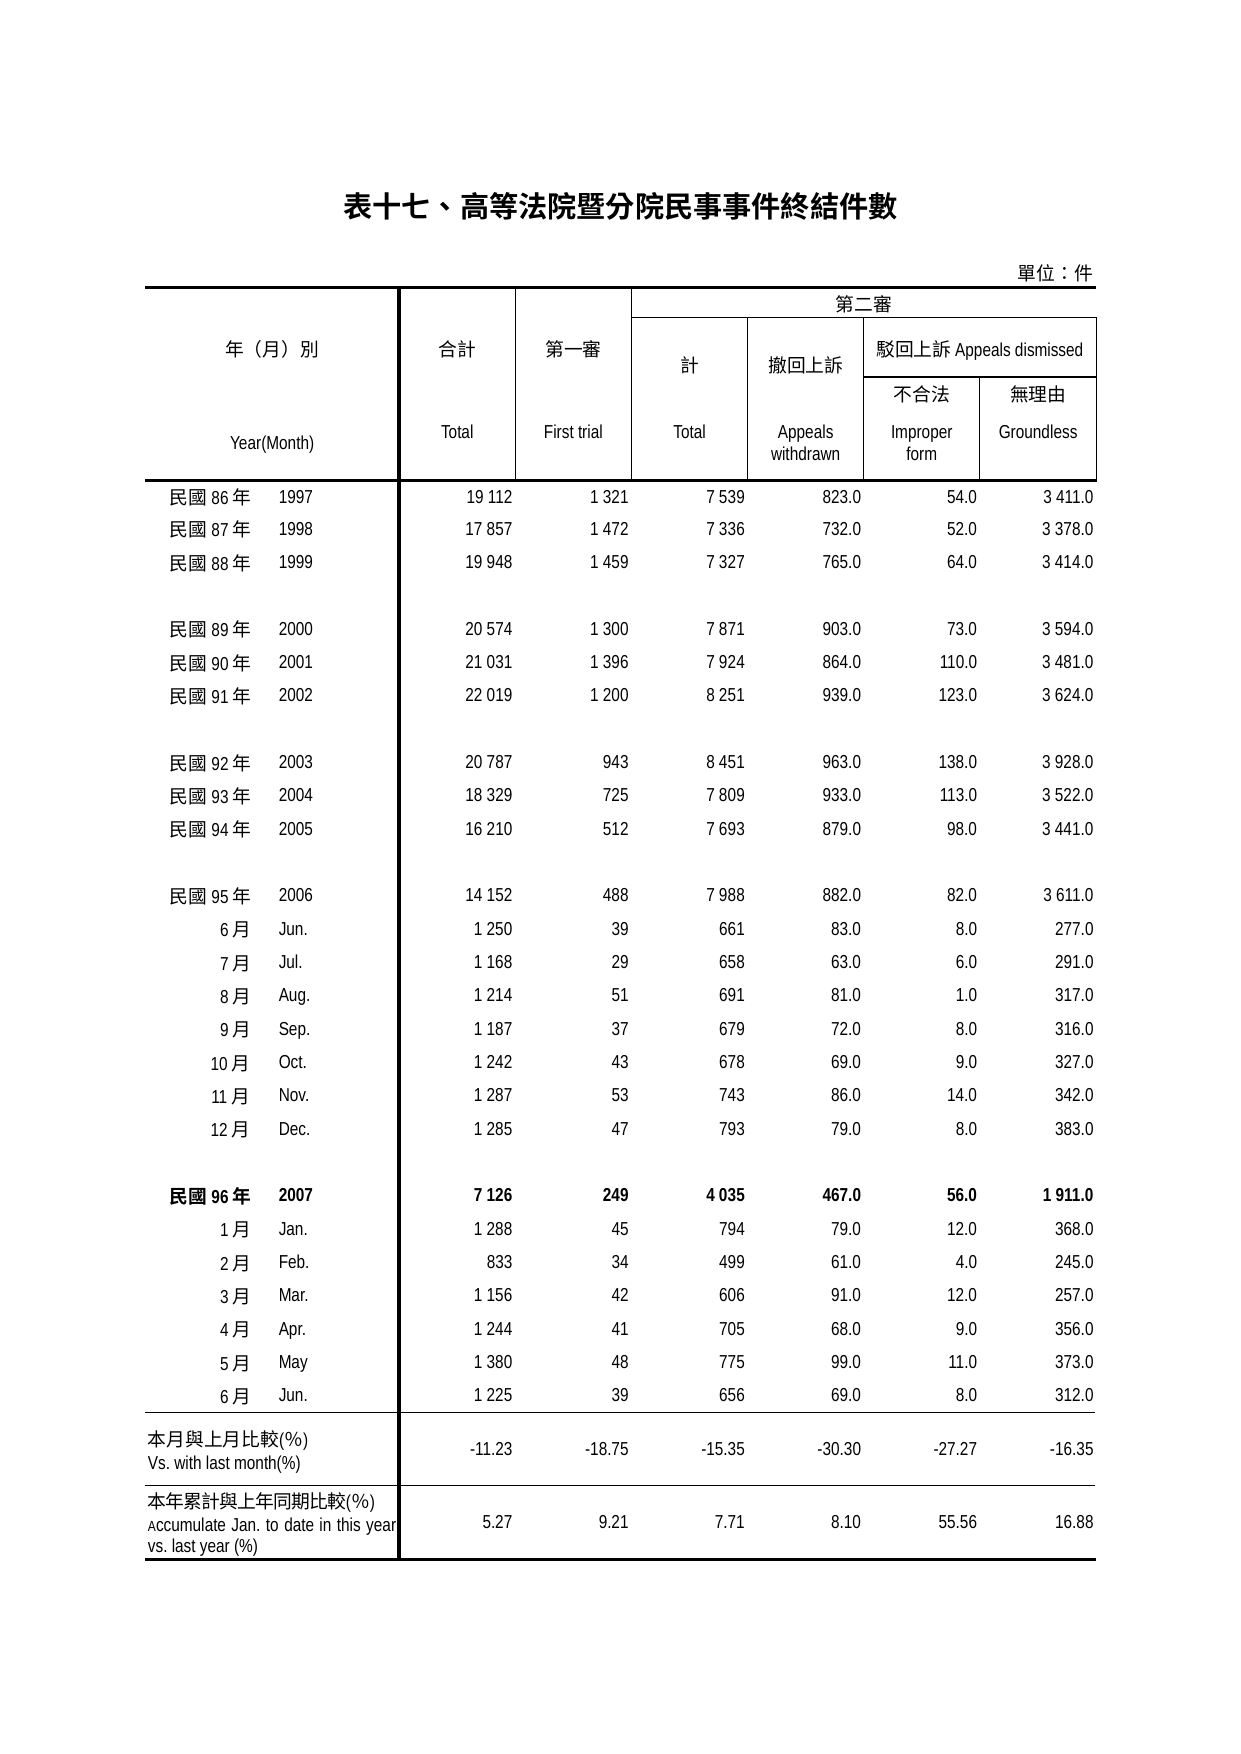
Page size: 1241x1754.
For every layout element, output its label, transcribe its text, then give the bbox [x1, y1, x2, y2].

table_cell 257.0 [980, 1279, 1096, 1312]
table_cell 705 [631, 1312, 747, 1345]
table_cell 51 [515, 979, 631, 1012]
table_cell 2月 [145, 1245, 276, 1278]
table_cell [631, 712, 747, 745]
table_cell 1 225 [401, 1379, 515, 1412]
table_cell 725 [515, 779, 631, 812]
table_cell 19 112 [401, 482, 515, 512]
table_cell 43 [515, 1045, 631, 1078]
table_cell May [276, 1345, 397, 1378]
table_cell 7 693 [631, 812, 747, 845]
table_cell [515, 579, 631, 612]
text 單位：件 [148, 259, 1092, 286]
table_cell 8.0 [864, 912, 980, 945]
table_cell 63.0 [748, 945, 863, 978]
table_header 合計 [401, 289, 515, 408]
table_cell -11.23 [401, 1413, 515, 1485]
table_cell 61.0 [748, 1245, 863, 1278]
table_cell 69.0 [748, 1045, 863, 1078]
table_cell 民國 89年 [145, 612, 276, 645]
table_cell 79.0 [748, 1212, 863, 1245]
table_cell 8月 [145, 979, 276, 1012]
table_cell 8.0 [864, 1379, 980, 1412]
table_cell 1 287 [401, 1079, 515, 1112]
table_cell 833 [401, 1245, 515, 1278]
table_cell 12.0 [864, 1279, 980, 1312]
table_cell 69.0 [748, 1379, 863, 1412]
table_cell 6.0 [864, 945, 980, 978]
table_cell 8 451 [631, 745, 747, 778]
table_cell 39 [515, 1379, 631, 1412]
table_cell 249 [515, 1179, 631, 1212]
table_cell 98.0 [864, 812, 980, 845]
table_cell 3 411.0 [980, 482, 1096, 512]
table_cell 963.0 [748, 745, 863, 778]
table_cell 11月 [145, 1079, 276, 1112]
table_cell 245.0 [980, 1245, 1096, 1278]
table_cell 383.0 [980, 1112, 1096, 1145]
table_cell 765.0 [748, 545, 863, 578]
table_cell 7 924 [631, 645, 747, 678]
table_cell 1 242 [401, 1045, 515, 1078]
table_cell [401, 579, 515, 612]
table_cell 不合法 [864, 378, 979, 408]
table_cell 1999 [276, 545, 397, 578]
table_cell 64.0 [864, 545, 980, 578]
table_cell 14.0 [864, 1079, 980, 1112]
table_cell 56.0 [864, 1179, 980, 1212]
table_cell 7 988 [631, 879, 747, 912]
table_cell 1 459 [515, 545, 631, 578]
table_cell 1 396 [515, 645, 631, 678]
table_cell 81.0 [748, 979, 863, 1012]
table_cell 658 [631, 945, 747, 978]
table_cell 民國 87年 [145, 512, 276, 545]
table_cell [515, 712, 631, 745]
table_cell 82.0 [864, 879, 980, 912]
table_cell 3 414.0 [980, 545, 1096, 578]
table_cell 6月 [145, 1379, 276, 1412]
table_cell 16.88 [980, 1485, 1096, 1558]
table_cell 7 126 [401, 1179, 515, 1212]
table_cell [401, 845, 515, 878]
table_cell First trial [516, 408, 631, 478]
table_cell 775 [631, 1345, 747, 1378]
table_cell Sep. [276, 1012, 397, 1045]
table_cell 7 336 [631, 512, 747, 545]
table_cell 1 244 [401, 1312, 515, 1345]
table_cell 312.0 [980, 1379, 1096, 1412]
table_cell 903.0 [748, 612, 863, 645]
table_cell 19 948 [401, 545, 515, 578]
table_cell Total [632, 408, 747, 478]
table_cell 138.0 [864, 745, 980, 778]
table_cell 3 378.0 [980, 512, 1096, 545]
table_cell 17 857 [401, 512, 515, 545]
table_cell [631, 1145, 747, 1178]
table_cell 12.0 [864, 1212, 980, 1245]
table_cell -30.30 [748, 1413, 863, 1485]
table_cell [145, 712, 276, 745]
table_cell 民國 94年 [145, 812, 276, 845]
table_cell 2002 [276, 679, 397, 712]
table_cell 732.0 [748, 512, 863, 545]
table_cell Jan. [276, 1212, 397, 1245]
table_cell 656 [631, 1379, 747, 1412]
table_cell 1 472 [515, 512, 631, 545]
table_cell Feb. [276, 1245, 397, 1278]
table_cell 8.10 [748, 1486, 863, 1558]
table_cell 72.0 [748, 1012, 863, 1045]
table_cell 327.0 [980, 1045, 1096, 1078]
table_cell Nov. [276, 1079, 397, 1112]
table_cell 793 [631, 1112, 747, 1145]
table_cell 882.0 [748, 879, 863, 912]
table_cell 無理由 [980, 378, 1096, 408]
table_cell 7 809 [631, 779, 747, 812]
table_cell 373.0 [980, 1345, 1096, 1378]
table_cell 14 152 [401, 879, 515, 912]
table_cell 86.0 [748, 1079, 863, 1112]
table_cell 2000 [276, 612, 397, 645]
table_cell 52.0 [864, 512, 980, 545]
table_cell Mar. [276, 1279, 397, 1312]
table_cell 民國 88年 [145, 545, 276, 578]
table_cell 943 [515, 745, 631, 778]
table_cell 計 [632, 318, 747, 408]
table_cell 54.0 [864, 482, 980, 512]
table_cell [401, 712, 515, 745]
table_cell -15.35 [631, 1413, 747, 1485]
table_cell 2001 [276, 645, 397, 678]
table_cell -16.35 [980, 1412, 1096, 1485]
table_cell 743 [631, 1079, 747, 1112]
table_cell 1 200 [515, 679, 631, 712]
table_cell 68.0 [748, 1312, 863, 1345]
table_cell 12月 [145, 1112, 276, 1145]
table_cell 47 [515, 1112, 631, 1145]
table_cell 1 380 [401, 1345, 515, 1378]
table_cell 7.71 [631, 1486, 747, 1558]
table_cell 2007 [276, 1179, 397, 1212]
table_cell [515, 1145, 631, 1178]
table_cell 661 [631, 912, 747, 945]
table_cell [980, 1145, 1096, 1178]
table_cell 316.0 [980, 1012, 1096, 1045]
table_cell [276, 845, 397, 878]
table_cell 3 441.0 [980, 812, 1096, 845]
table_cell 民國 96年 [145, 1179, 276, 1212]
table_cell 4 035 [631, 1179, 747, 1212]
table_cell [401, 1145, 515, 1178]
table_cell 民國 95年 [145, 879, 276, 912]
table_cell 34 [515, 1245, 631, 1278]
table_cell 41 [515, 1312, 631, 1345]
table_cell 342.0 [980, 1079, 1096, 1112]
table_cell 9.21 [515, 1486, 631, 1558]
table_cell Groundless [980, 408, 1096, 478]
table_cell 291.0 [980, 945, 1096, 978]
table_cell 1997 [276, 482, 397, 512]
table_cell 3月 [145, 1279, 276, 1312]
table_cell Total [401, 408, 515, 478]
table_cell 民國 93年 [145, 779, 276, 812]
table_cell 368.0 [980, 1212, 1096, 1245]
table_cell [748, 579, 863, 612]
table_cell 42 [515, 1279, 631, 1312]
table_cell 駁回上訴Appeals dismissed [864, 318, 1096, 376]
table_cell 823.0 [748, 482, 863, 512]
table_cell Year(Month) [145, 408, 397, 478]
table_cell 39 [515, 912, 631, 945]
text 表十七、高等法院暨分院民事事件終結件數 [148, 183, 1092, 225]
table_cell 606 [631, 1279, 747, 1312]
table_cell [631, 579, 747, 612]
table_cell -27.27 [864, 1413, 980, 1485]
table_cell 879.0 [748, 812, 863, 845]
table_cell Aug. [276, 979, 397, 1012]
table_cell 民國 91年 [145, 679, 276, 712]
table_cell [864, 579, 980, 612]
table_cell [748, 712, 863, 745]
table_cell 6月 [145, 912, 276, 945]
table_cell 794 [631, 1212, 747, 1245]
table_cell [631, 845, 747, 878]
table_cell [145, 579, 276, 612]
table_cell 民國 90年 [145, 645, 276, 678]
table_cell 撤回上訴 [748, 318, 863, 408]
table_cell 3 594.0 [980, 612, 1096, 645]
table_cell 55.56 [864, 1486, 980, 1558]
table_cell 317.0 [980, 979, 1096, 1012]
table_cell 1 156 [401, 1279, 515, 1312]
table_cell 37 [515, 1012, 631, 1045]
table_cell Apr. [276, 1312, 397, 1345]
table_cell 2003 [276, 745, 397, 778]
table_cell Dec. [276, 1112, 397, 1145]
table_cell 3 522.0 [980, 779, 1096, 812]
table_cell 1.0 [864, 979, 980, 1012]
table_cell 488 [515, 879, 631, 912]
table_cell 512 [515, 812, 631, 845]
table_cell Jun. [276, 912, 397, 945]
table_cell 1月 [145, 1212, 276, 1245]
table_cell 277.0 [980, 912, 1096, 945]
table_cell 356.0 [980, 1312, 1096, 1345]
table_cell 5.27 [401, 1486, 515, 1558]
table_cell 民國 92年 [145, 745, 276, 778]
table_cell 11.0 [864, 1345, 980, 1378]
table_cell 110.0 [864, 645, 980, 678]
table_cell 20 787 [401, 745, 515, 778]
table_cell 3 624.0 [980, 679, 1096, 712]
table_cell 本年累計與上年同期比較(％) Accumulate Jan. to date in this year vs. last year (%) [145, 1486, 397, 1558]
table_cell [864, 712, 980, 745]
table_cell 53 [515, 1079, 631, 1112]
table_cell 9.0 [864, 1045, 980, 1078]
table_cell [276, 712, 397, 745]
table_cell 7 539 [631, 482, 747, 512]
table_cell 933.0 [748, 779, 863, 812]
table_cell Jun. [276, 1379, 397, 1412]
table_cell 1 214 [401, 979, 515, 1012]
table_cell 3 928.0 [980, 745, 1096, 778]
table_cell 8.0 [864, 1012, 980, 1045]
table_header 第二審 [632, 289, 1096, 317]
table_cell 45 [515, 1212, 631, 1245]
table_cell 1 288 [401, 1212, 515, 1245]
table_cell 29 [515, 945, 631, 978]
table_cell 91.0 [748, 1279, 863, 1312]
table_cell Appeals withdrawn [748, 408, 863, 478]
table_cell [276, 1145, 397, 1178]
table_cell 民國 86年 [145, 482, 276, 512]
table_cell 本月與上月比較(％) Vs. with last month(%) [145, 1413, 397, 1485]
table_cell 16 210 [401, 812, 515, 845]
table_cell [515, 845, 631, 878]
table_cell 7月 [145, 945, 276, 978]
table_cell 3 481.0 [980, 645, 1096, 678]
table_cell 679 [631, 1012, 747, 1045]
table_cell 48 [515, 1345, 631, 1378]
table_cell 113.0 [864, 779, 980, 812]
table_cell [864, 1145, 980, 1178]
table_cell 8 251 [631, 679, 747, 712]
table_cell Jul. [276, 945, 397, 978]
table_cell 1 168 [401, 945, 515, 978]
table_cell -18.75 [515, 1413, 631, 1485]
table_cell 864.0 [748, 645, 863, 678]
table_cell 3 611.0 [980, 879, 1096, 912]
table_cell 5月 [145, 1345, 276, 1378]
table_cell 73.0 [864, 612, 980, 645]
table_cell 1 285 [401, 1112, 515, 1145]
table_cell 9月 [145, 1012, 276, 1045]
table_cell 79.0 [748, 1112, 863, 1145]
table_cell 4月 [145, 1312, 276, 1345]
table_cell Improper form [864, 408, 979, 478]
table_cell 691 [631, 979, 747, 1012]
table_cell 499 [631, 1245, 747, 1278]
table_cell 20 574 [401, 612, 515, 645]
table_cell [276, 579, 397, 612]
table_cell 18 329 [401, 779, 515, 812]
table_cell 1 187 [401, 1012, 515, 1045]
table_cell 1 250 [401, 912, 515, 945]
table_cell [748, 845, 863, 878]
table_cell 1 911.0 [980, 1179, 1096, 1212]
table_cell 2004 [276, 779, 397, 812]
table_cell 939.0 [748, 679, 863, 712]
table_cell 21 031 [401, 645, 515, 678]
table_cell 10月 [145, 1045, 276, 1078]
table_cell 2006 [276, 879, 397, 912]
table_cell 7 327 [631, 545, 747, 578]
table_cell 4.0 [864, 1245, 980, 1278]
table_cell 22 019 [401, 679, 515, 712]
table_header 第一審 [516, 289, 631, 408]
table_cell 83.0 [748, 912, 863, 945]
table_cell 1 300 [515, 612, 631, 645]
table_cell 2005 [276, 812, 397, 845]
table_cell 467.0 [748, 1179, 863, 1212]
table_cell Oct. [276, 1045, 397, 1078]
table_cell 123.0 [864, 679, 980, 712]
table_cell [980, 712, 1096, 745]
table_cell 1 321 [515, 482, 631, 512]
table_cell 99.0 [748, 1345, 863, 1378]
table_cell 8.0 [864, 1112, 980, 1145]
table_cell [864, 845, 980, 878]
table_cell [980, 579, 1096, 612]
table_cell 7 871 [631, 612, 747, 645]
table_cell 1998 [276, 512, 397, 545]
table_cell [145, 1145, 276, 1178]
table_cell [145, 845, 276, 878]
table_cell [748, 1145, 863, 1178]
table_header 年（月）別 [145, 289, 397, 408]
table_cell 9.0 [864, 1312, 980, 1345]
table_cell [980, 845, 1096, 878]
table_cell 678 [631, 1045, 747, 1078]
